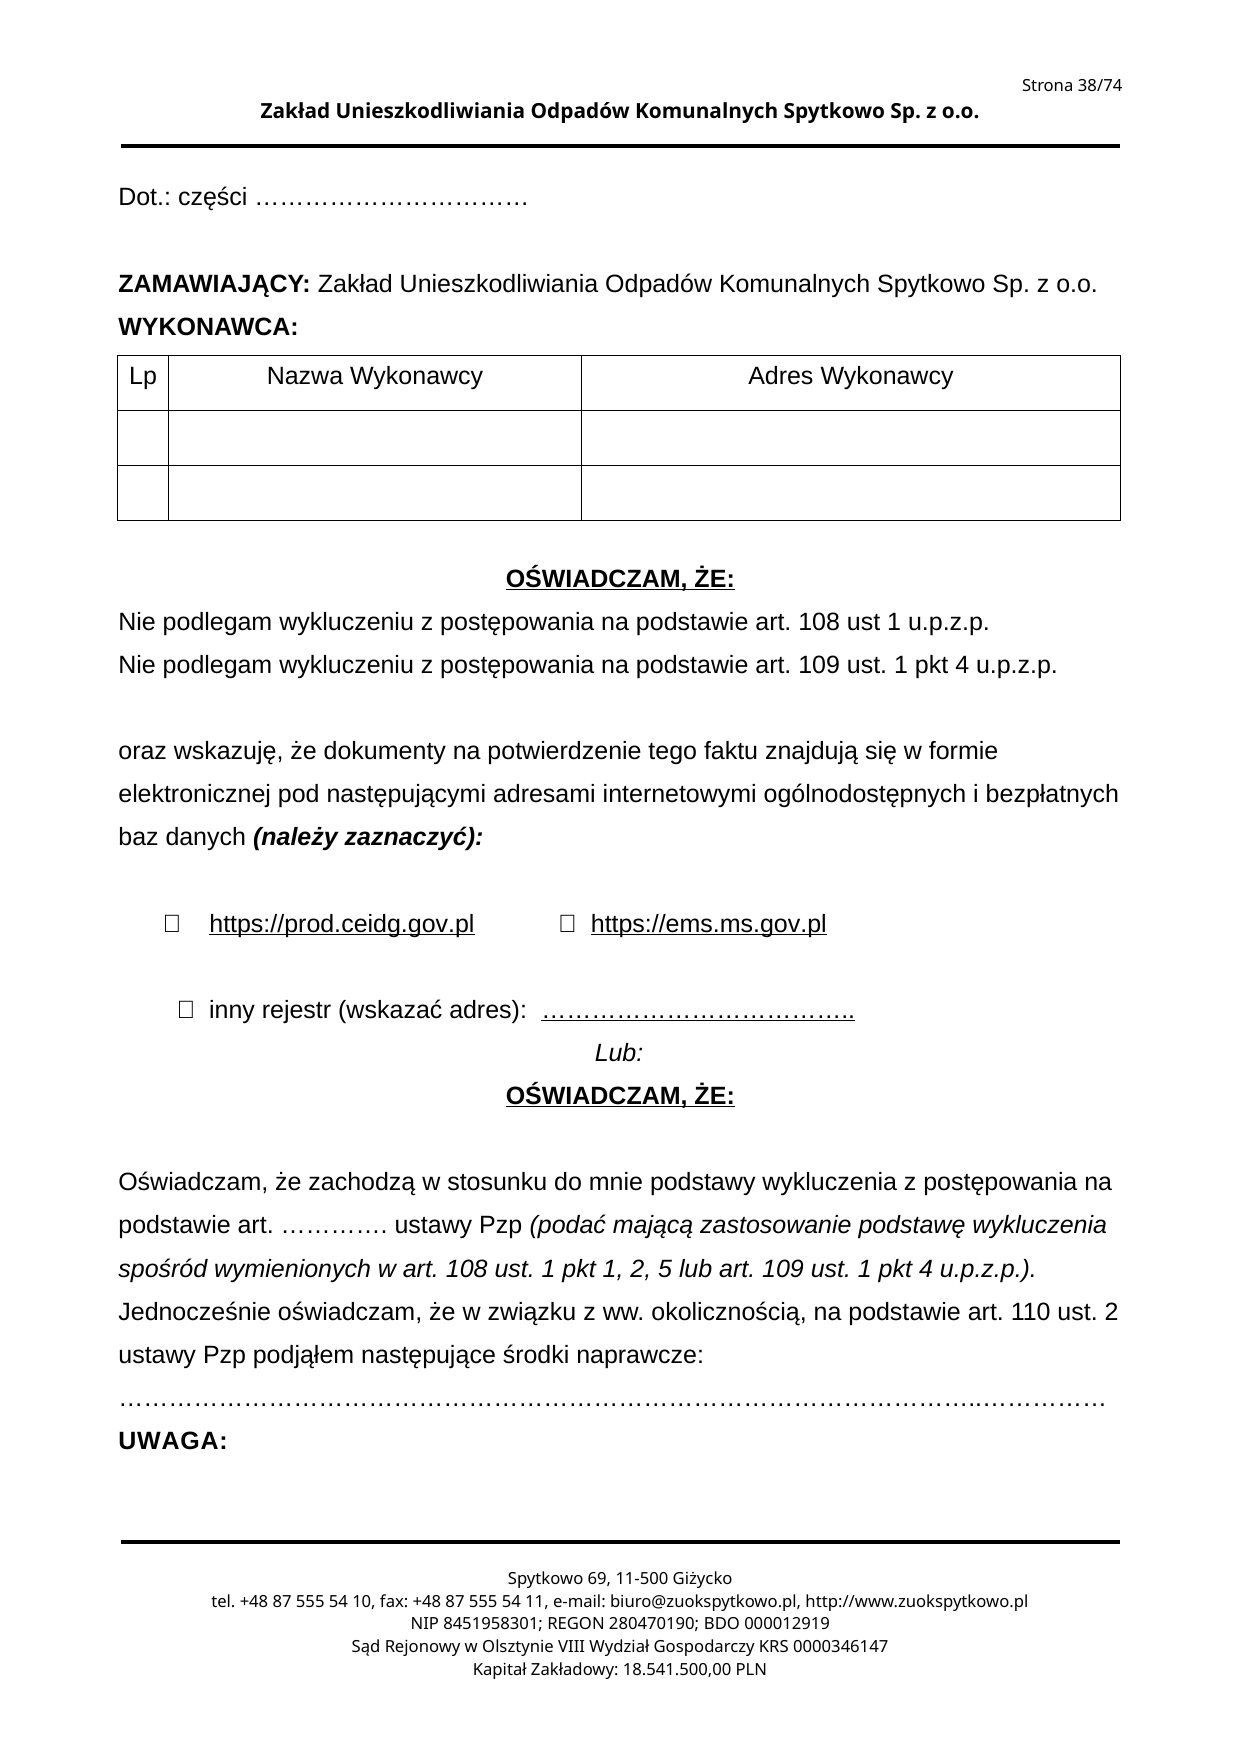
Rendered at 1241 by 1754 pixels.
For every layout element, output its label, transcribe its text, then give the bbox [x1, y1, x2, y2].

table_cell [582, 466, 1120, 520]
table_cell [118, 411, 168, 465]
text Lub: [118, 1038, 1122, 1067]
table_header Lp [118, 356, 168, 410]
table_cell [582, 411, 1120, 465]
text OŚWIADCZAM, ŻE: [118, 563, 1122, 592]
text OŚWIADCZAM, ŻE: [118, 1081, 1122, 1110]
text UWAGA: [118, 1426, 1122, 1455]
text Nie podlegam wykluczeniu z postępowania na podstawie art. 108 ust 1 u.p.z.p. [118, 607, 1122, 635]
table_header Adres Wykonawcy [582, 356, 1120, 410]
text …………………………………………………………………………………………..…………… [118, 1383, 1122, 1412]
table_cell [169, 411, 581, 465]
table_cell [169, 466, 581, 520]
table_cell [118, 466, 168, 520]
text oraz wskazuję, że dokumenty na potwierdzenie tego faktu znajdują się w formie elektronicznej pod następującymi adresami internetowymi ogólnodostępnych i bezpłatnych baz danych (należy zaznaczyć): [118, 736, 1122, 851]
text Dot.: części …………………………… [118, 182, 1122, 211]
text ZAMAWIAJĄCY: Zakład Unieszkodliwiania Odpadów Komunalnych Spytkowo Sp. z o.o. [118, 269, 1122, 297]
list  inny rejestr (wskazać adres): ……………………………….. [162, 995, 1122, 1023]
text WYKONAWCA: [118, 312, 1122, 341]
table_header Nazwa Wykonawcy [169, 356, 581, 410]
text Nie podlegam wykluczeniu z postępowania na podstawie art. 109 ust. 1 pkt 4 u.p.z.p. [118, 650, 1122, 678]
text Oświadczam, że zachodzą w stosunku do mnie podstawy wykluczenia z postępowania na podstawie art. …………. ustawy Pzp (podać mającą zastosowanie podstawę wykluczenia spośród wymienionych w art. 108 ust. 1 pkt 1, 2, 5 lub art. 109 ust. 1 pkt 4 u.p.z.p.). Jednocześnie oświadczam, że w związku z ww. okolicznością, na podstawie art. 110 ust. 2 ustawy Pzp podjąłem następujące środki naprawcze: [118, 1167, 1122, 1368]
list  https://prod.ceidg.gov.pl  https://ems.ms.gov.pl [162, 908, 1122, 937]
